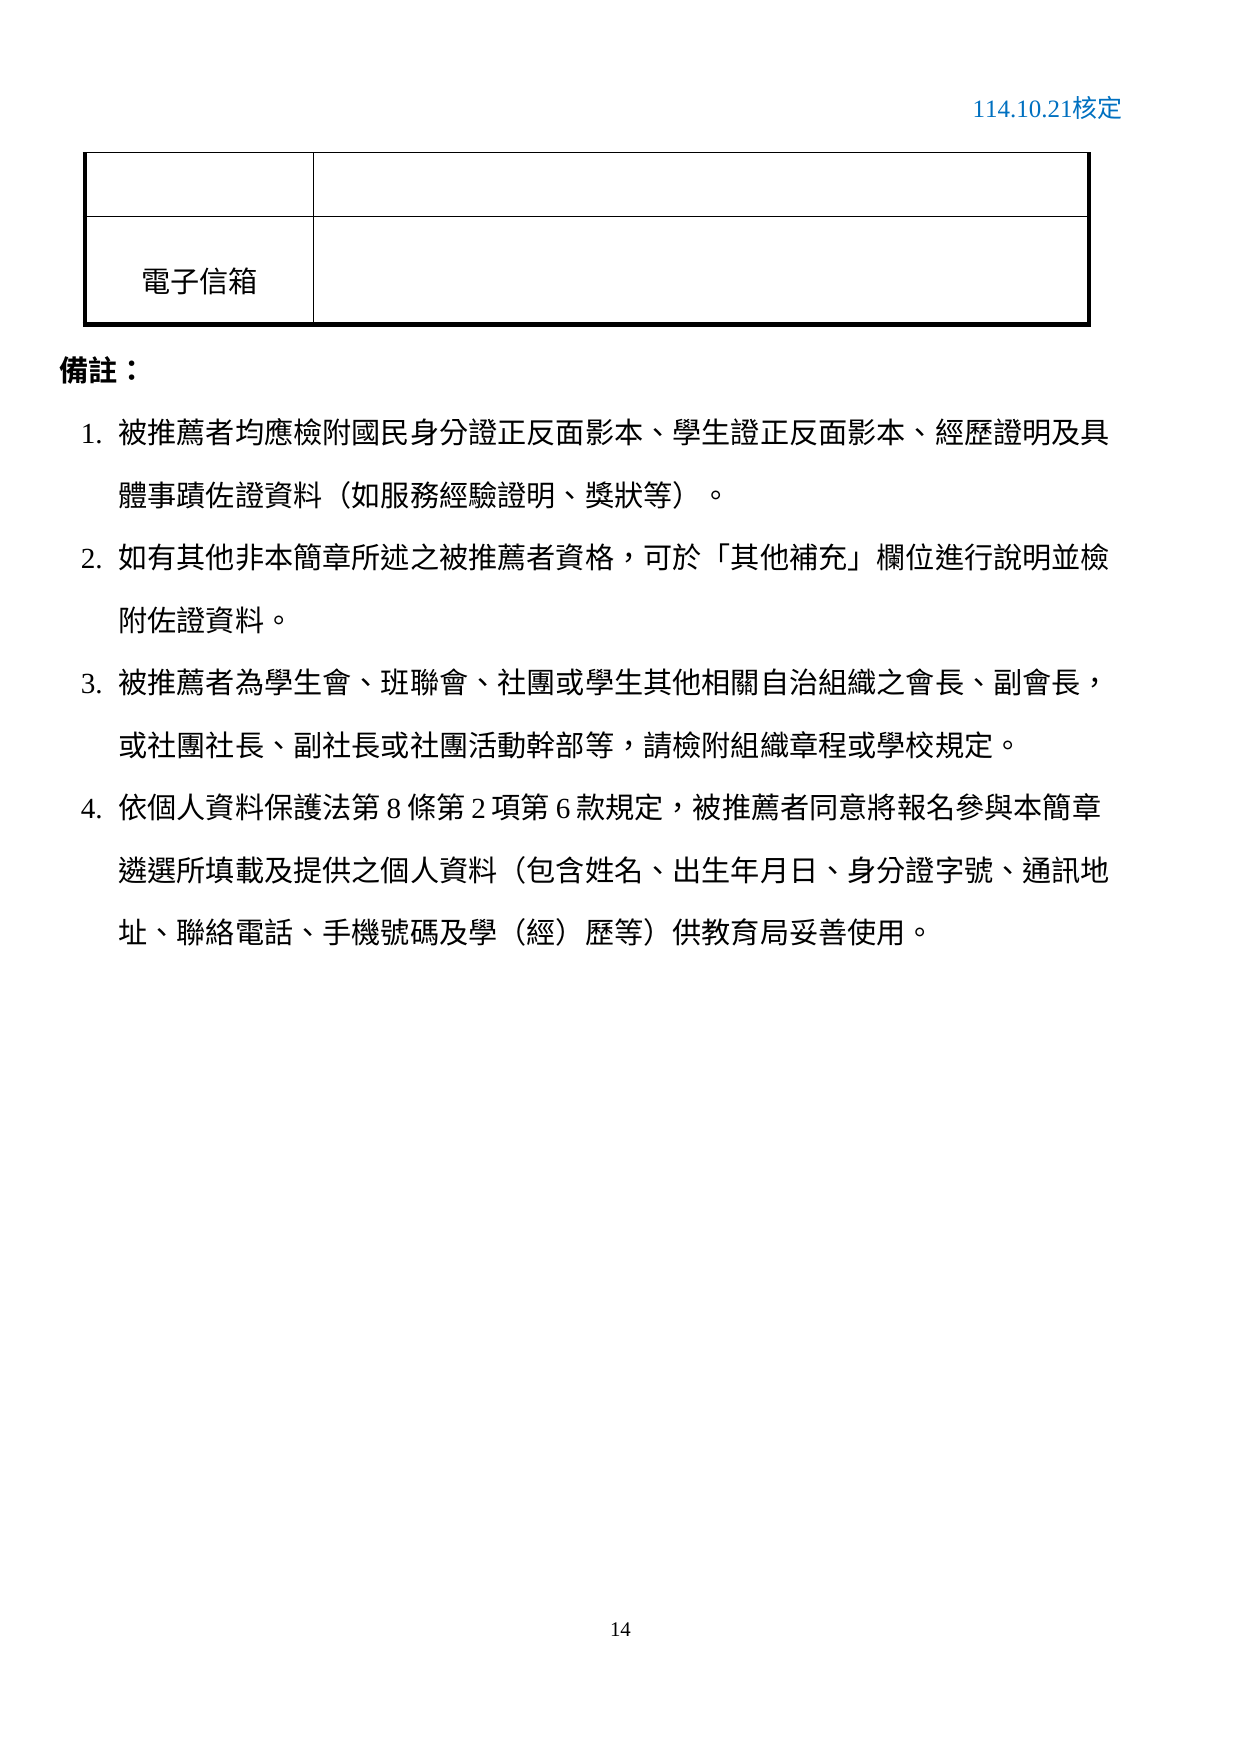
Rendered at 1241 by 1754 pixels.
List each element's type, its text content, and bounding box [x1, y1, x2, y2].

table_cell [87, 153, 313, 216]
table_cell 電子信箱 [87, 217, 313, 322]
table_cell [314, 153, 1087, 216]
table_cell [314, 217, 1087, 322]
text 備註： [59, 327, 1122, 389]
list 被推薦者均應檢附國民身分證正反面影本、學生證正反面影本、經歷證明及具體事蹟佐證資料（如服務經驗證明、獎狀等）。 [81, 389, 1122, 514]
list 被推薦者為學生會、班聯會、社團或學生其他相關自治組織之會長、副會長，或社團社長、副社長或社團活動幹部等，請檢附組織章程或學校規定。 [81, 639, 1122, 764]
list 依個人資料保護法第8條第2項第6款規定，被推薦者同意將報名參與本簡章遴選所填載及提供之個人資料（包含姓名、出生年月日、身分證字號、通訊地址、聯絡電話、手機號碼及學（經）歷等）供教育局妥善使用。 [81, 764, 1122, 952]
list 如有其他非本簡章所述之被推薦者資格，可於「其他補充」欄位進行說明並檢附佐證資料。 [81, 514, 1122, 639]
